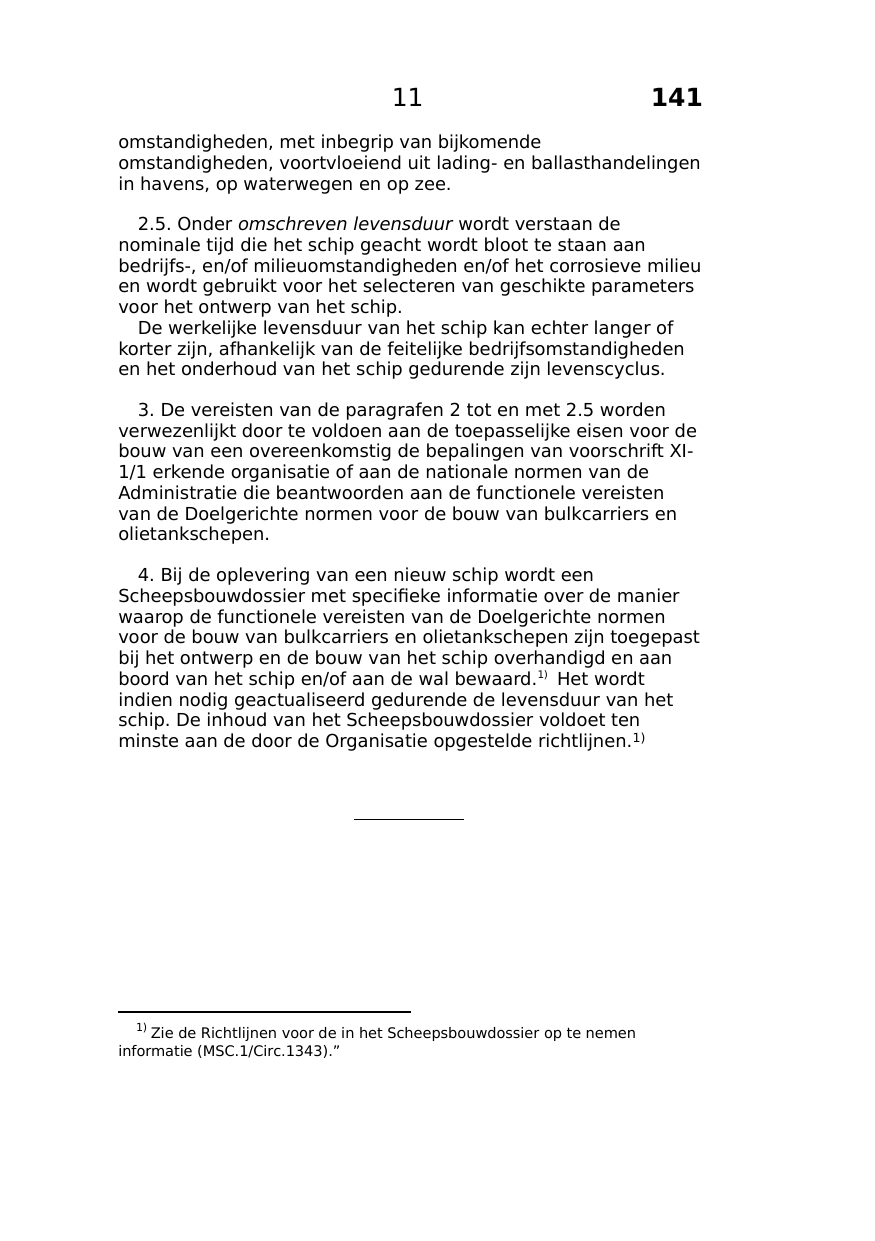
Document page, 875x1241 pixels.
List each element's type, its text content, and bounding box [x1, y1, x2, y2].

text 4. Bij de oplevering van een nieuw schip wordt een Scheepsbouwdossier met specifieke informatie over de manier waarop de functionele vereisten van de Doelgerichte normen voor de bouw van bulkcarriers en olietankschepen zijn toegepast bij het ontwerp en de bouw van het schip overhandigd en aan boord van het schip en/of aan de wal bewaard. Het wordt indien nodig geactualiseerd gedurende de levensduur van het schip. De inhoud van het Scheepsbouwdossier voldoet ten minste aan de door de Organisatie opgestelde richtlijnen.1) [118, 565, 703, 752]
text 2.5. Onder omschreven levensduur wordt verstaan de nominale tijd die het schip geacht wordt bloot te staan aan bedrijfs-, en/of milieuomstandigheden en/of het corrosieve milieu en wordt gebruikt voor het selecteren van geschikte parameters voor het ontwerp van het schip. [118, 214, 703, 318]
text 3. De vereisten van de paragrafen 2 tot en met 2.5 worden verwezenlijkt door te voldoen aan de toepasselijke eisen voor de bouw van een overeenkomstig de bepalingen van voorschrift XI-1/1 erkende organisatie of aan de nationale normen van de Administratie die beantwoorden aan de functionele vereisten van de Doelgerichte normen voor de bouw van bulkcarriers en olietankschepen. [118, 400, 703, 545]
text De werkelijke levensduur van het schip kan echter langer of korter zijn, afhankelijk van de feitelijke bedrijfsomstandigheden en het onderhoud van het schip gedurende zijn levenscyclus. [118, 318, 703, 380]
text omstandigheden, met inbegrip van bijkomende omstandigheden, voortvloeiend uit lading- en ballasthandelingen in havens, op waterwegen en op zee. [118, 132, 703, 194]
text Zie de Richtlijnen voor de in het Scheepsbouwdossier op te nemen informatie (MSC.1/Circ.1343).” [118, 1021, 703, 1060]
